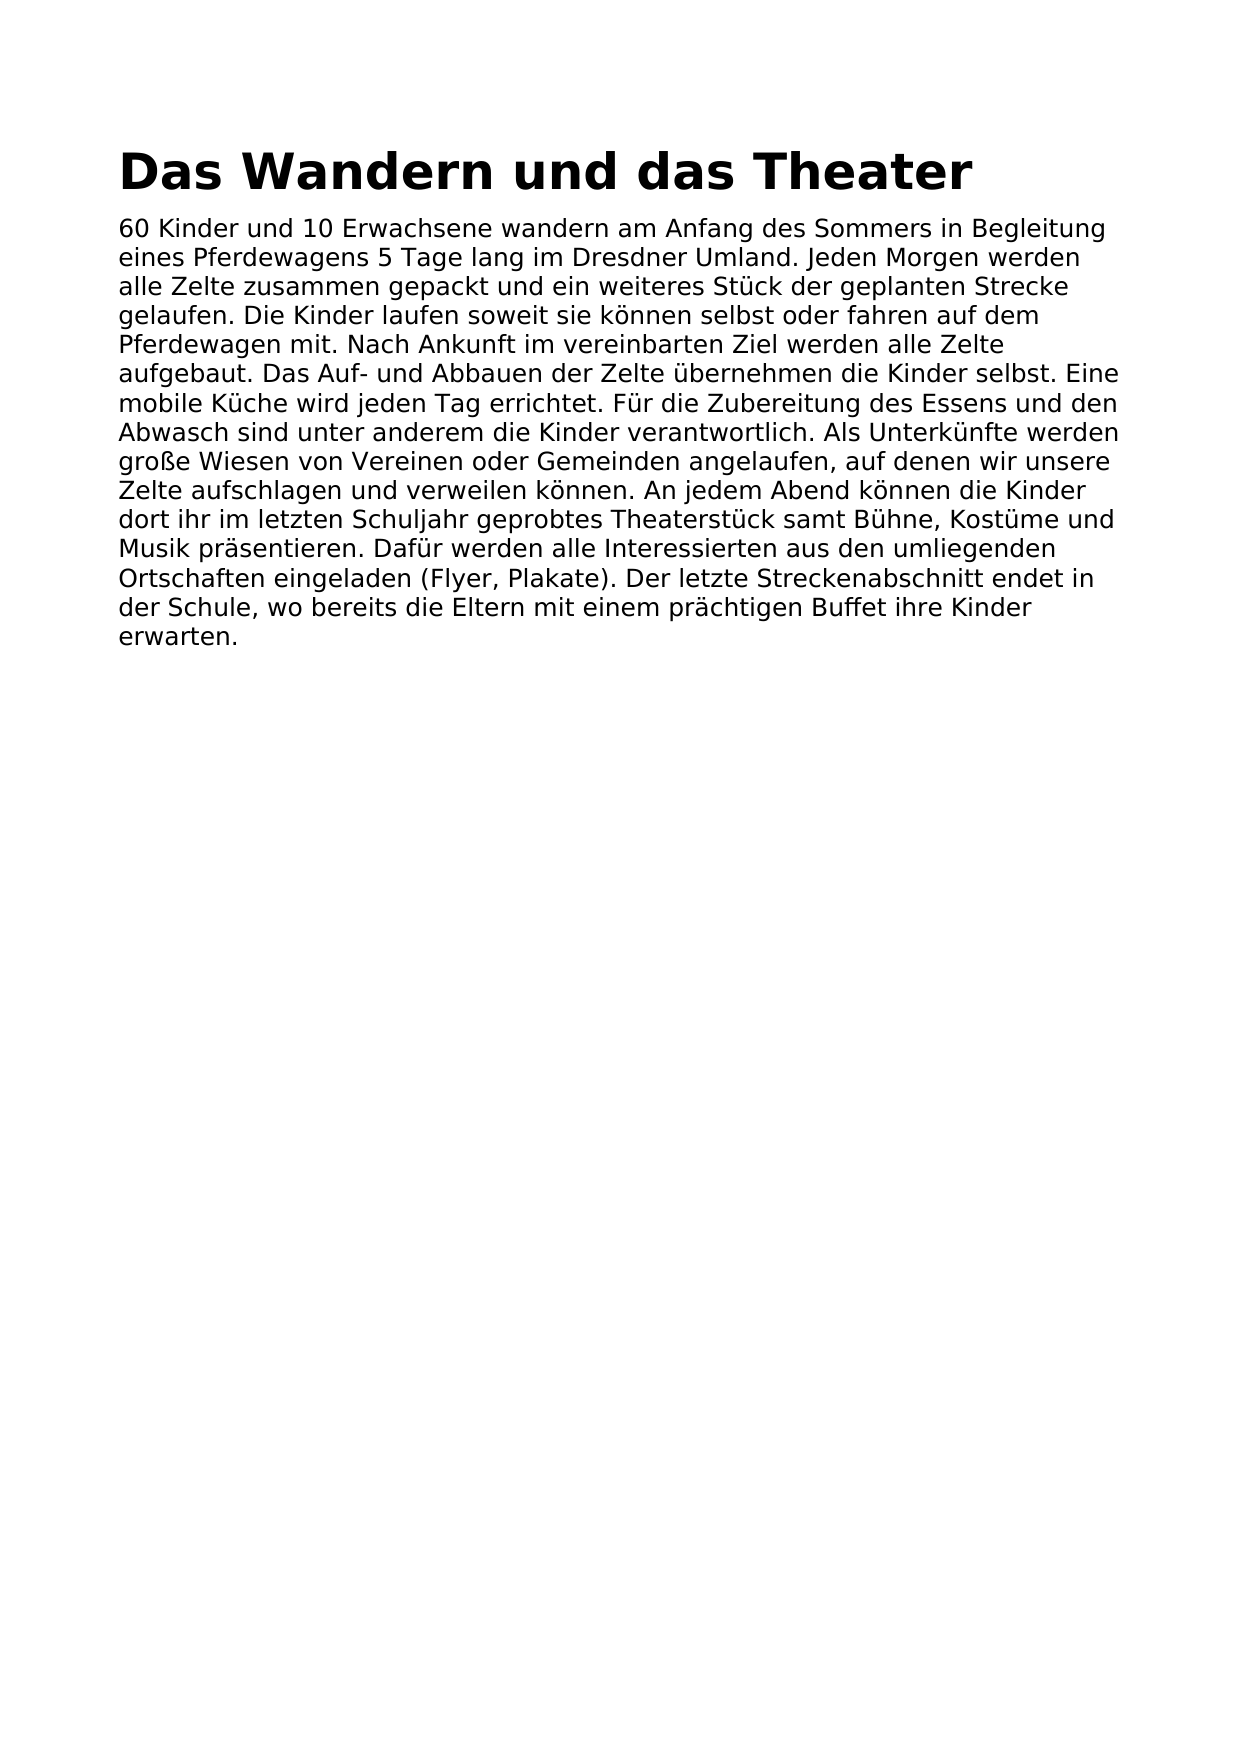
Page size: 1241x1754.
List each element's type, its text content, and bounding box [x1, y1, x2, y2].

subtitle Das Wandern und das Theater [118, 143, 1122, 201]
text 60 Kinder und 10 Erwachsene wandern am Anfang des Sommers in Begleitung eines Pferdewagens 5 Tage lang im Dresdner Umland. Jeden Morgen werden alle Zelte zusammen gepackt und ein weiteres Stück der geplanten Strecke gelaufen. Die Kinder laufen soweit sie können selbst oder fahren auf dem Pferdewagen mit. Nach Ankunft im vereinbarten Ziel werden alle Zelte aufgebaut. Das Auf- und Abbauen der Zelte übernehmen die Kinder selbst. Eine mobile Küche wird jeden Tag errichtet. Für die Zubereitung des Essens und den Abwasch sind unter anderem die Kinder verantwortlich. Als Unterkünfte werden große Wiesen von Vereinen oder Gemeinden angelaufen, auf denen wir unsere Zelte aufschlagen und verweilen können. An jedem Abend können die Kinder dort ihr im letzten Schuljahr geprobtes Theaterstück samt Bühne, Kostüme und Musik präsentieren. Dafür werden alle Interessierten aus den umliegenden Ortschaften eingeladen (Flyer, Plakate). Der letzte Streckenabschnitt endet in der Schule, wo bereits die Eltern mit einem prächtigen Buffet ihre Kinder erwarten. [118, 214, 1122, 651]
